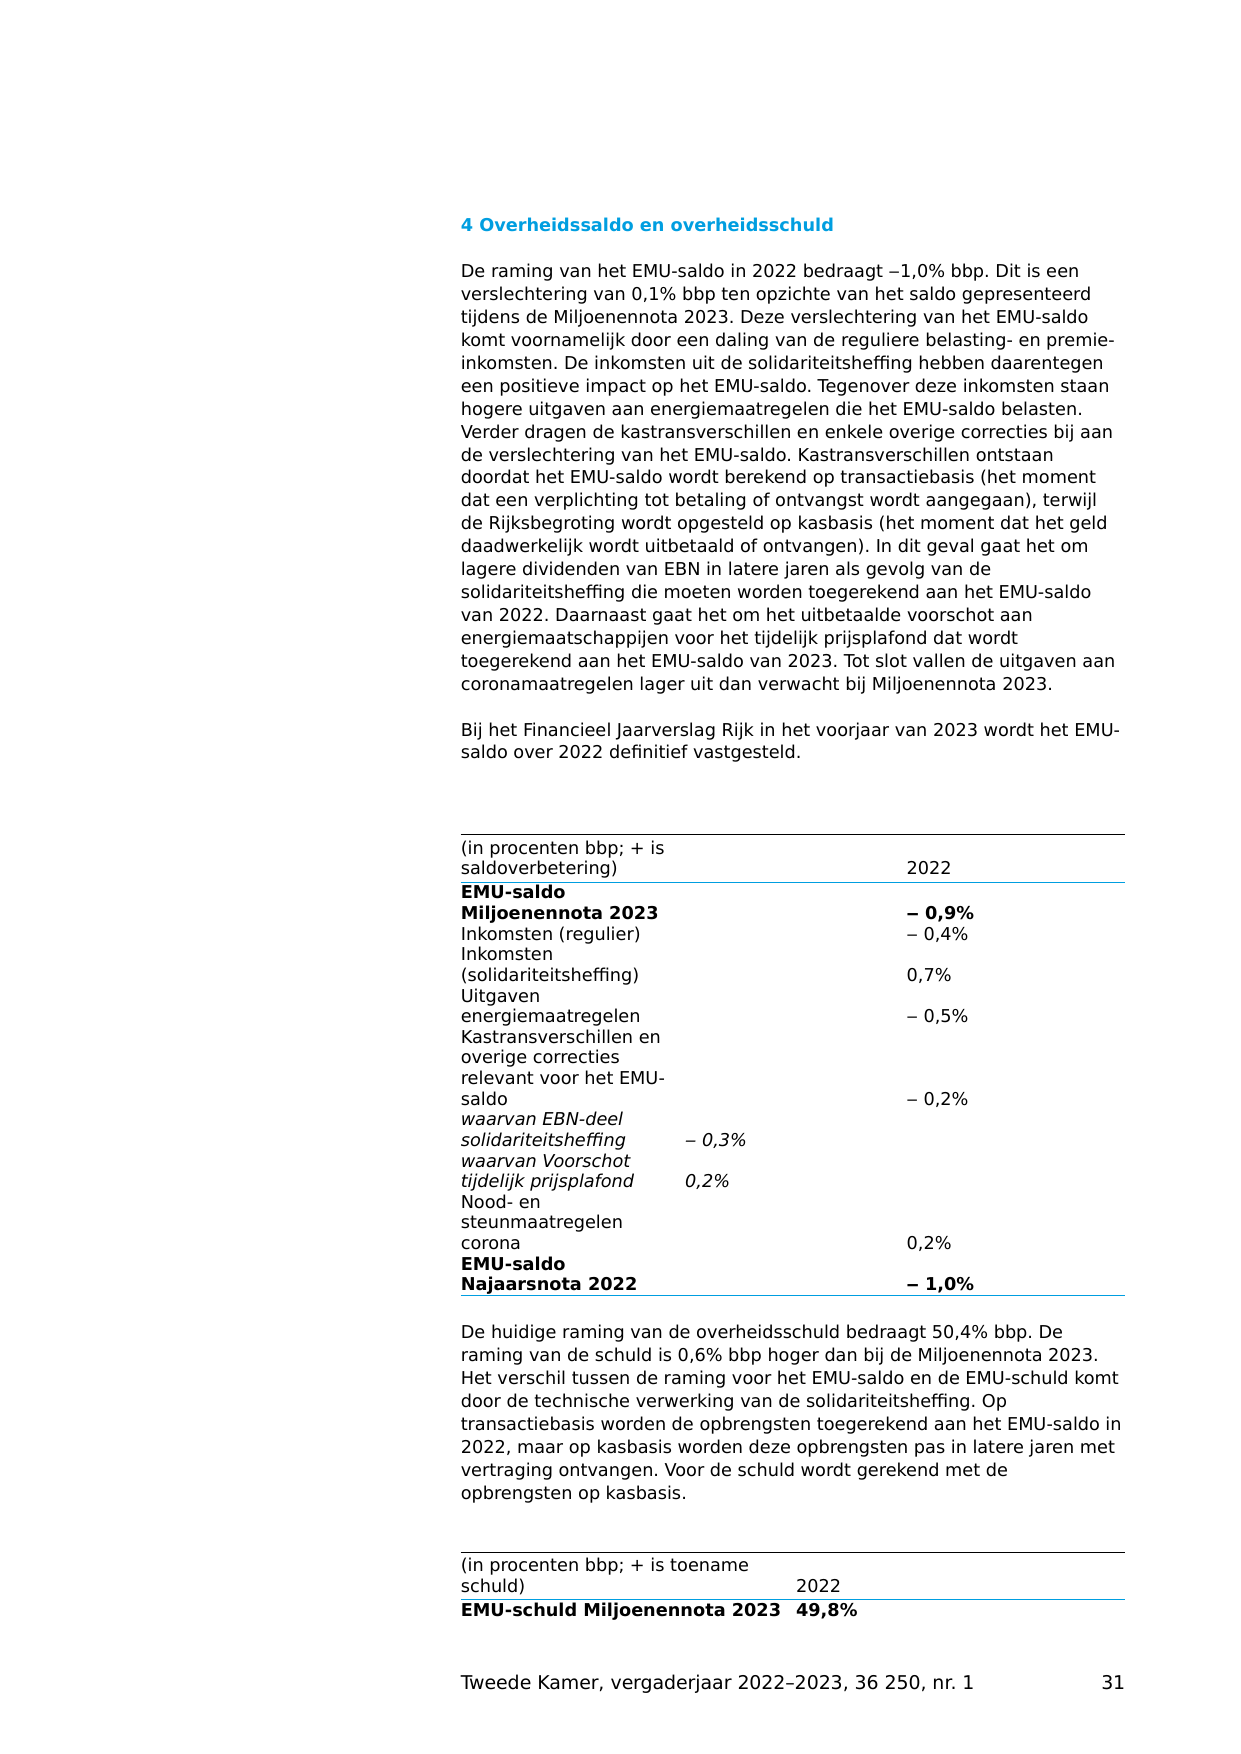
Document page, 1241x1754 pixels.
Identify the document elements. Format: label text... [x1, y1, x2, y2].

table_cell Kastransverschillen en overige correcties relevant voor het EMU-saldo [461, 1027, 682, 1109]
table_cell 0,2% [904, 1192, 1125, 1254]
table_cell ‒ 0,3% [682, 1109, 903, 1151]
table_cell (in procenten bbp; + is toename schuld) [461, 1553, 793, 1599]
table_cell 0,2% [682, 1151, 903, 1192]
table_cell EMU-saldo Najaarsnota 2022 [461, 1254, 682, 1295]
table_cell [682, 1192, 903, 1254]
table_cell 2022 [904, 835, 1125, 882]
table_cell waarvan Voorschot tijdelijk prijsplafond [461, 1151, 682, 1192]
table_cell [682, 835, 903, 882]
table_cell ‒ 0,5% [904, 986, 1125, 1027]
table_cell ‒ 0,9% [904, 883, 1125, 924]
table_cell 49,8% [793, 1600, 1125, 1620]
table_cell [682, 1027, 903, 1109]
table_cell ‒ 0,4% [904, 924, 1125, 944]
table_cell 0,7% [904, 944, 1125, 986]
table_cell [682, 924, 903, 944]
title 4 Overheidssaldo en overheidsschuld [461, 213, 1125, 236]
table_cell 2022 [793, 1553, 1125, 1599]
table_cell waarvan EBN-deel solidariteitsheffing [461, 1109, 682, 1151]
table_cell EMU-saldo Miljoenennota 2023 [461, 883, 682, 924]
table_cell Inkomsten (regulier) [461, 924, 682, 944]
table_cell Nood- en steunmaatregelen corona [461, 1192, 682, 1254]
text De huidige raming van de overheidsschuld bedraagt 50,4% bbp. De raming van de schuld is 0,6% bbp hoger dan bij de Miljoenennota 2023. Het verschil tussen de raming voor het EMU-saldo en de EMU-schuld komt door de technische verwerking van de solidariteitsheffing. Op transactiebasis worden de opbrengsten toegerekend aan het EMU-saldo in 2022, maar op kasbasis worden deze opbrengsten pas in latere jaren met vertraging ontvangen. Voor de schuld wordt gerekend met de opbrengsten op kasbasis. [461, 1320, 1125, 1504]
table_cell Inkomsten (solidariteitsheffing) [461, 944, 682, 986]
table_cell Uitgaven energiemaatregelen [461, 986, 682, 1027]
table_cell [682, 883, 903, 924]
table_cell (in procenten bbp; + is saldoverbetering) [461, 835, 682, 882]
table_cell [682, 1254, 903, 1295]
table_cell [904, 1109, 1125, 1151]
table_cell [682, 986, 903, 1027]
table_cell ‒ 0,2% [904, 1027, 1125, 1109]
table_cell [682, 944, 903, 986]
table_header Tabel 4.1 Ontwikkeling feitelijk overheidssaldo sinds Miljoenennota 2023 [461, 786, 1125, 834]
table_header Tabel 4.2 Ontwikkeling overheidsschuld sinds Miljoenennota 2023 [461, 1527, 1125, 1552]
table_cell EMU-schuld Miljoenennota 2023 [461, 1600, 793, 1620]
text Bij het Financieel Jaarverslag Rijk in het voorjaar van 2023 wordt het EMU-saldo over 2022 definitief vastgesteld. [461, 718, 1125, 763]
table_cell [904, 1151, 1125, 1192]
table_cell ‒ 1,0% [904, 1254, 1125, 1295]
text De raming van het EMU-saldo in 2022 bedraagt ‒1,0% bbp. Dit is een verslechtering van 0,1% bbp ten opzichte van het saldo gepresenteerd tijdens de Miljoenennota 2023. Deze verslechtering van het EMU-saldo komt voornamelijk door een daling van de reguliere belasting- en premie-inkomsten. De inkomsten uit de solidariteitsheffing hebben daarentegen een positieve impact op het EMU-saldo. Tegenover deze inkomsten staan hogere uitgaven aan energiemaatregelen die het EMU-saldo belasten. Verder dragen de kastransverschillen en enkele overige correcties bij aan de verslechtering van het EMU-saldo. Kastransverschillen ontstaan doordat het EMU-saldo wordt berekend op transactiebasis (het moment dat een verplichting tot betaling of ontvangst wordt aangegaan), terwijl de Rijksbegroting wordt opgesteld op kasbasis (het moment dat het geld daadwerkelijk wordt uitbetaald of ontvangen). In dit geval gaat het om lagere dividenden van EBN in latere jaren als gevolg van de solidariteitsheffing die moeten worden toegerekend aan het EMU-saldo van 2022. Daarnaast gaat het om het uitbetaalde voorschot aan energiemaatschappijen voor het tijdelijk prijsplafond dat wordt toegerekend aan het EMU-saldo van 2023. Tot slot vallen de uitgaven aan coronamaatregelen lager uit dan verwacht bij Miljoenennota 2023. [461, 259, 1125, 695]
